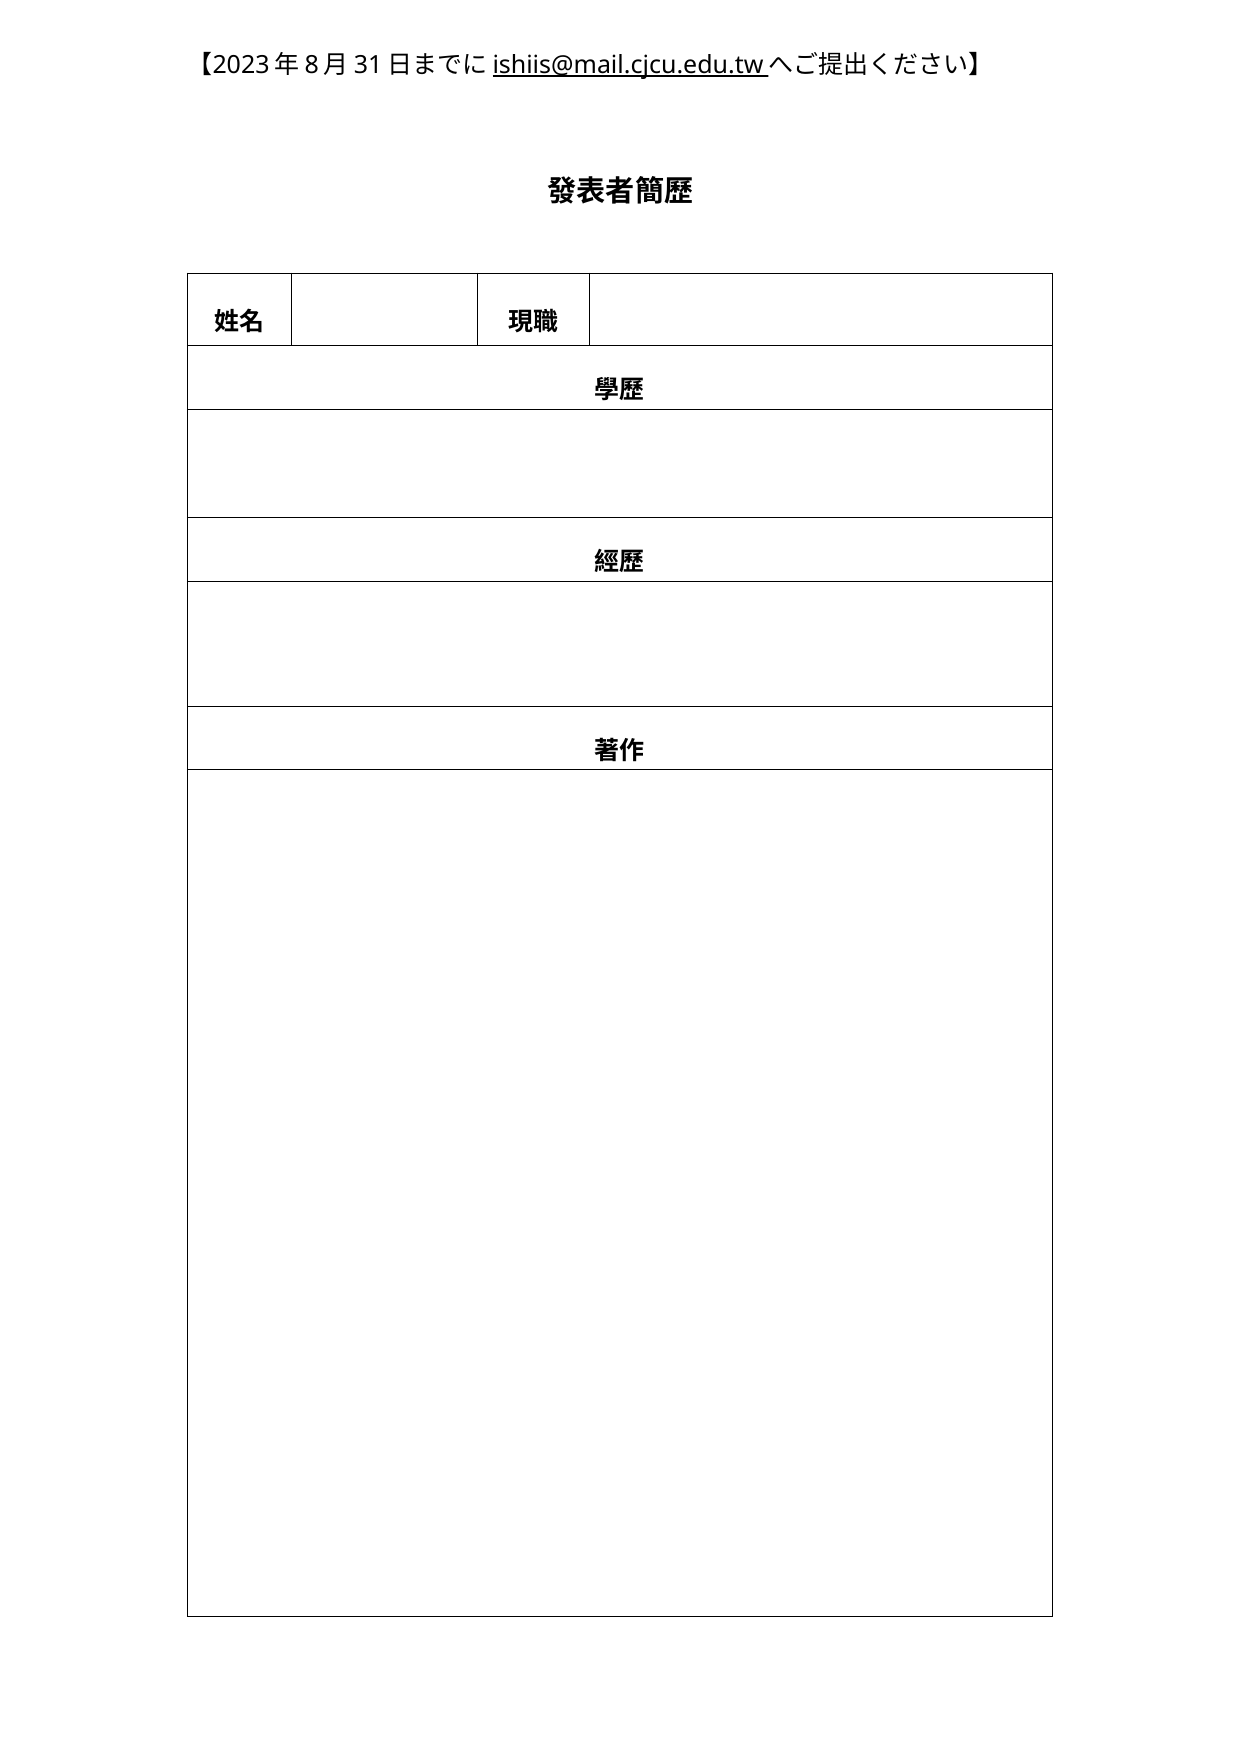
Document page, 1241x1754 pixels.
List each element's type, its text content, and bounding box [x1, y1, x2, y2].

table_header [590, 274, 1052, 345]
table_header 現職 [478, 274, 589, 345]
table_cell [188, 770, 1052, 1616]
table_cell 學歷 [188, 346, 1052, 408]
table_cell [188, 410, 1052, 517]
text 發表者簡歷 [187, 147, 1053, 210]
table_header [292, 274, 477, 345]
table_header 姓名 [188, 274, 291, 345]
table_cell 經歷 [188, 518, 1052, 581]
table_cell [188, 582, 1052, 706]
table_cell 著作 [188, 707, 1052, 769]
